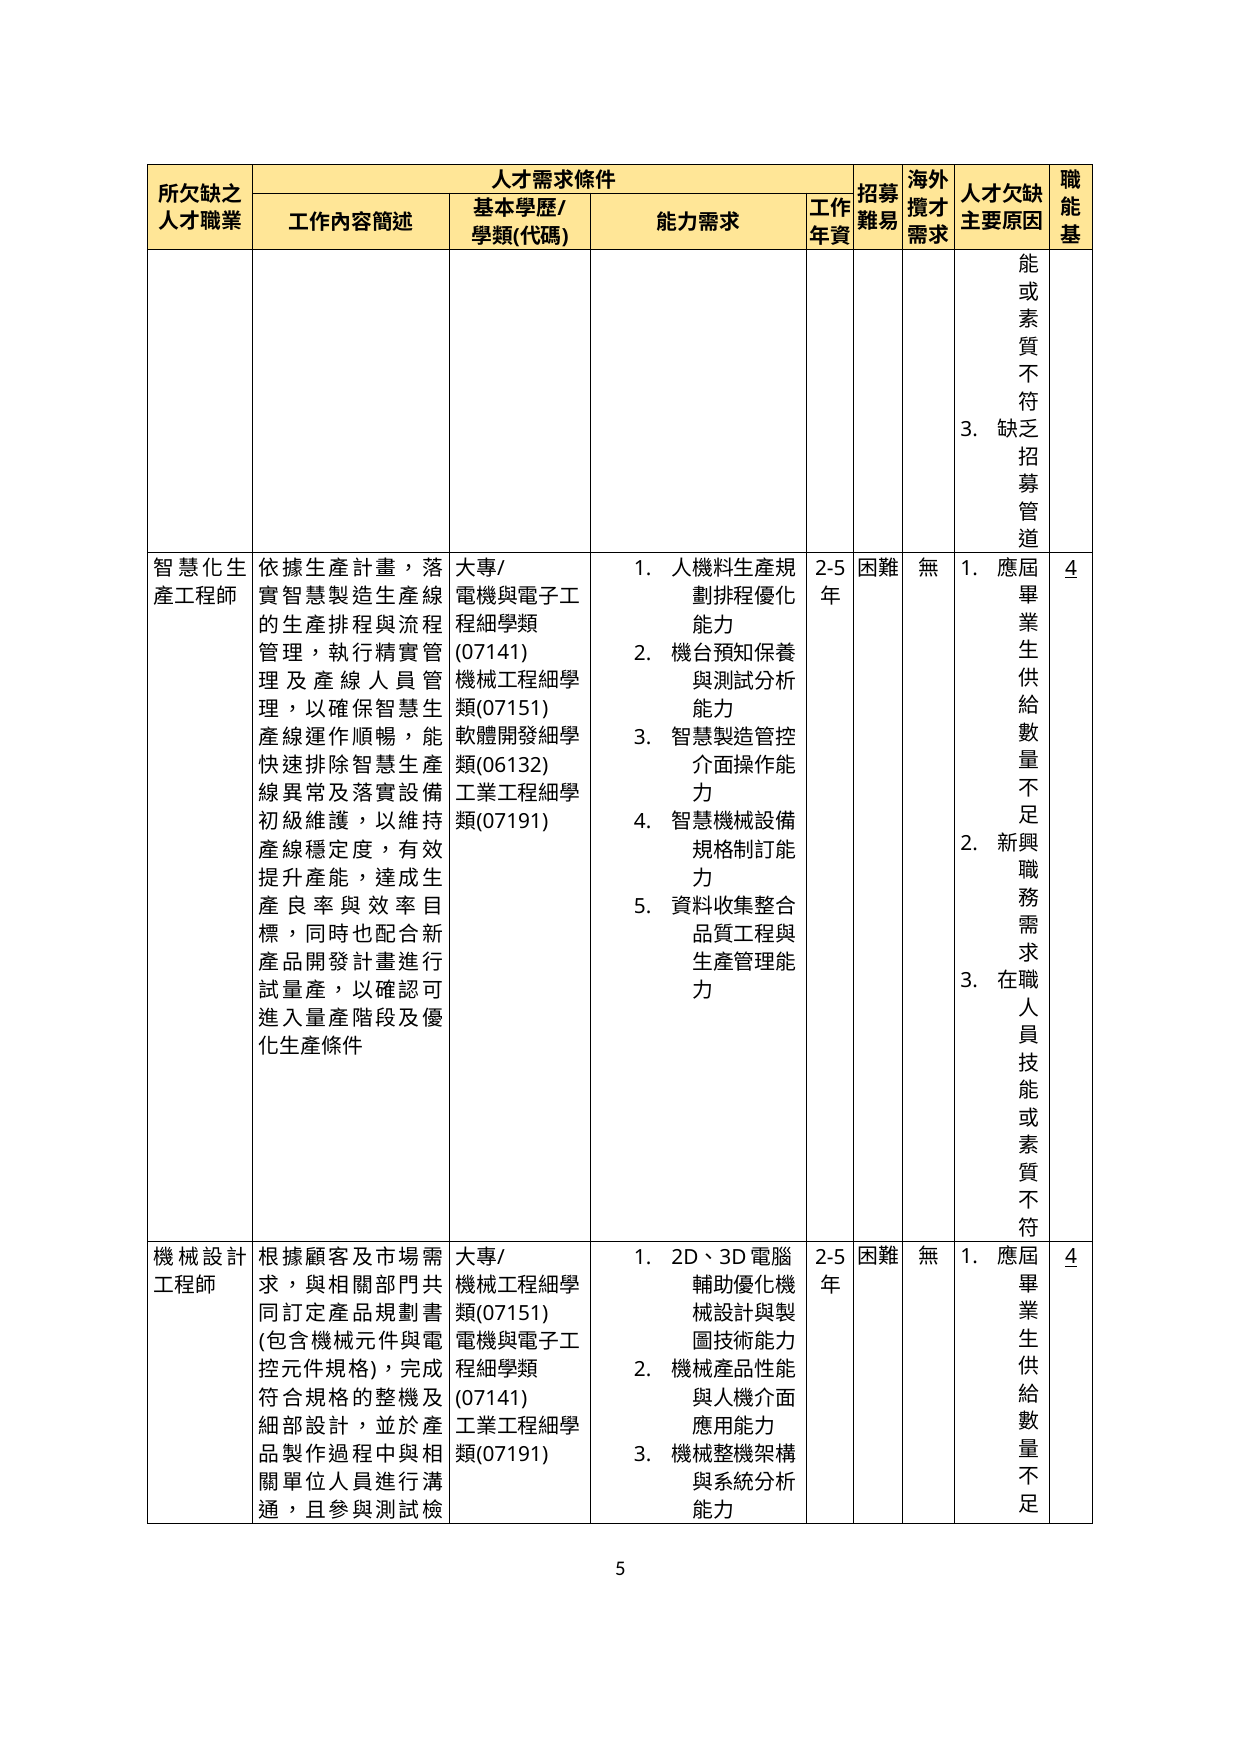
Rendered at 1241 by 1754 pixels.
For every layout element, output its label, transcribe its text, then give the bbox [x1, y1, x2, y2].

table_cell 大專/ 機械工程細學類(07151) 電機與電子工程細學類(07141) 工業工程細學類(07191) [450, 1242, 590, 1523]
table_cell 困難 [854, 553, 902, 1241]
table_cell [253, 250, 449, 552]
table_cell 工作 年資 [807, 194, 853, 249]
table_cell 4 [1050, 250, 1092, 552]
table_cell 應屆畢業生供給數量不足 在職人員技能或素質不符 缺乏招募管道 [955, 1242, 1049, 1523]
table_cell 2-5年 [807, 553, 853, 1241]
table_cell 人機料生產規劃排程優化能力 機台預知保養與測試分析能力 智慧製造管控介面操作能力 智慧機械設備規格制訂能力 資料收集整合品質工程與生產管理能力 [591, 553, 806, 1241]
table_header 招募難易 [854, 165, 902, 249]
table_cell 無 [903, 1242, 954, 1523]
table_header 所欠缺之 人才職業 [148, 165, 252, 249]
table_cell 工作內容簡述 [253, 194, 449, 249]
table_cell 根據顧客及市場需求，與相關部門共同訂定產品規劃書(包含機械元件與電控元件規格)，完成符合規格的整機及細部設計，並於產品製作過程中與相關單位人員進行溝通，且參與測試檢 [253, 1242, 449, 1523]
table_cell 應屆畢業生供給數量不足 新興職務需求 在職人員技能或素質不符 [955, 553, 1049, 1241]
table_cell 4 [1050, 1242, 1092, 1523]
table_cell 能力需求 [591, 194, 806, 249]
table_cell 無 [903, 553, 954, 1241]
table_cell 依據生產計畫，落實智慧製造生產線的生產排程與流程管理，執行精實管理及產線人員管理，以確保智慧生產線運作順暢，能快速排除智慧生產線異常及落實設備初級維護，以維持產線穩定度，有效提升產能，達成生產良率與效率目標，同時也配合新產品開發計畫進行試量產，以確認可進入量產階段及優化生產條件 [253, 553, 449, 1241]
table_cell 基本學歷/ 學類(代碼) [450, 194, 590, 249]
table_cell [903, 250, 954, 552]
table_cell [591, 250, 806, 552]
table_cell 2-5年 [807, 1242, 853, 1523]
table_header 職能基準級別 [1050, 165, 1092, 249]
table_cell [450, 250, 590, 552]
table_cell [807, 250, 853, 552]
table_cell [854, 250, 902, 552]
table_header 人才欠缺 主要原因 [955, 165, 1049, 249]
table_cell 2D、3D電腦輔助優化機械設計與製圖技術能力 機械產品性能與人機介面應用能力 機械整機架構與系統分析能力 材料種類、特性與加工工藝應用能力 [591, 1242, 806, 1523]
table_header 海外攬才需求 [903, 165, 954, 249]
table_cell [148, 250, 252, 552]
table_cell 機械設計工程師 [148, 1242, 252, 1523]
table_cell 智慧化生產工程師 [148, 553, 252, 1241]
table_header 人才需求條件 [253, 165, 853, 193]
table_cell 大專/ 電機與電子工程細學類(07141) 機械工程細學類(07151) 軟體開發細學類(06132) 工業工程細學類(07191) [450, 553, 590, 1241]
table_cell 4 [1050, 553, 1092, 1241]
table_cell 困難 [854, 1242, 902, 1523]
table_cell 應屆畢業生供給數量不足 在職人員技能或素質不符 缺乏招募管道 [955, 250, 1049, 552]
